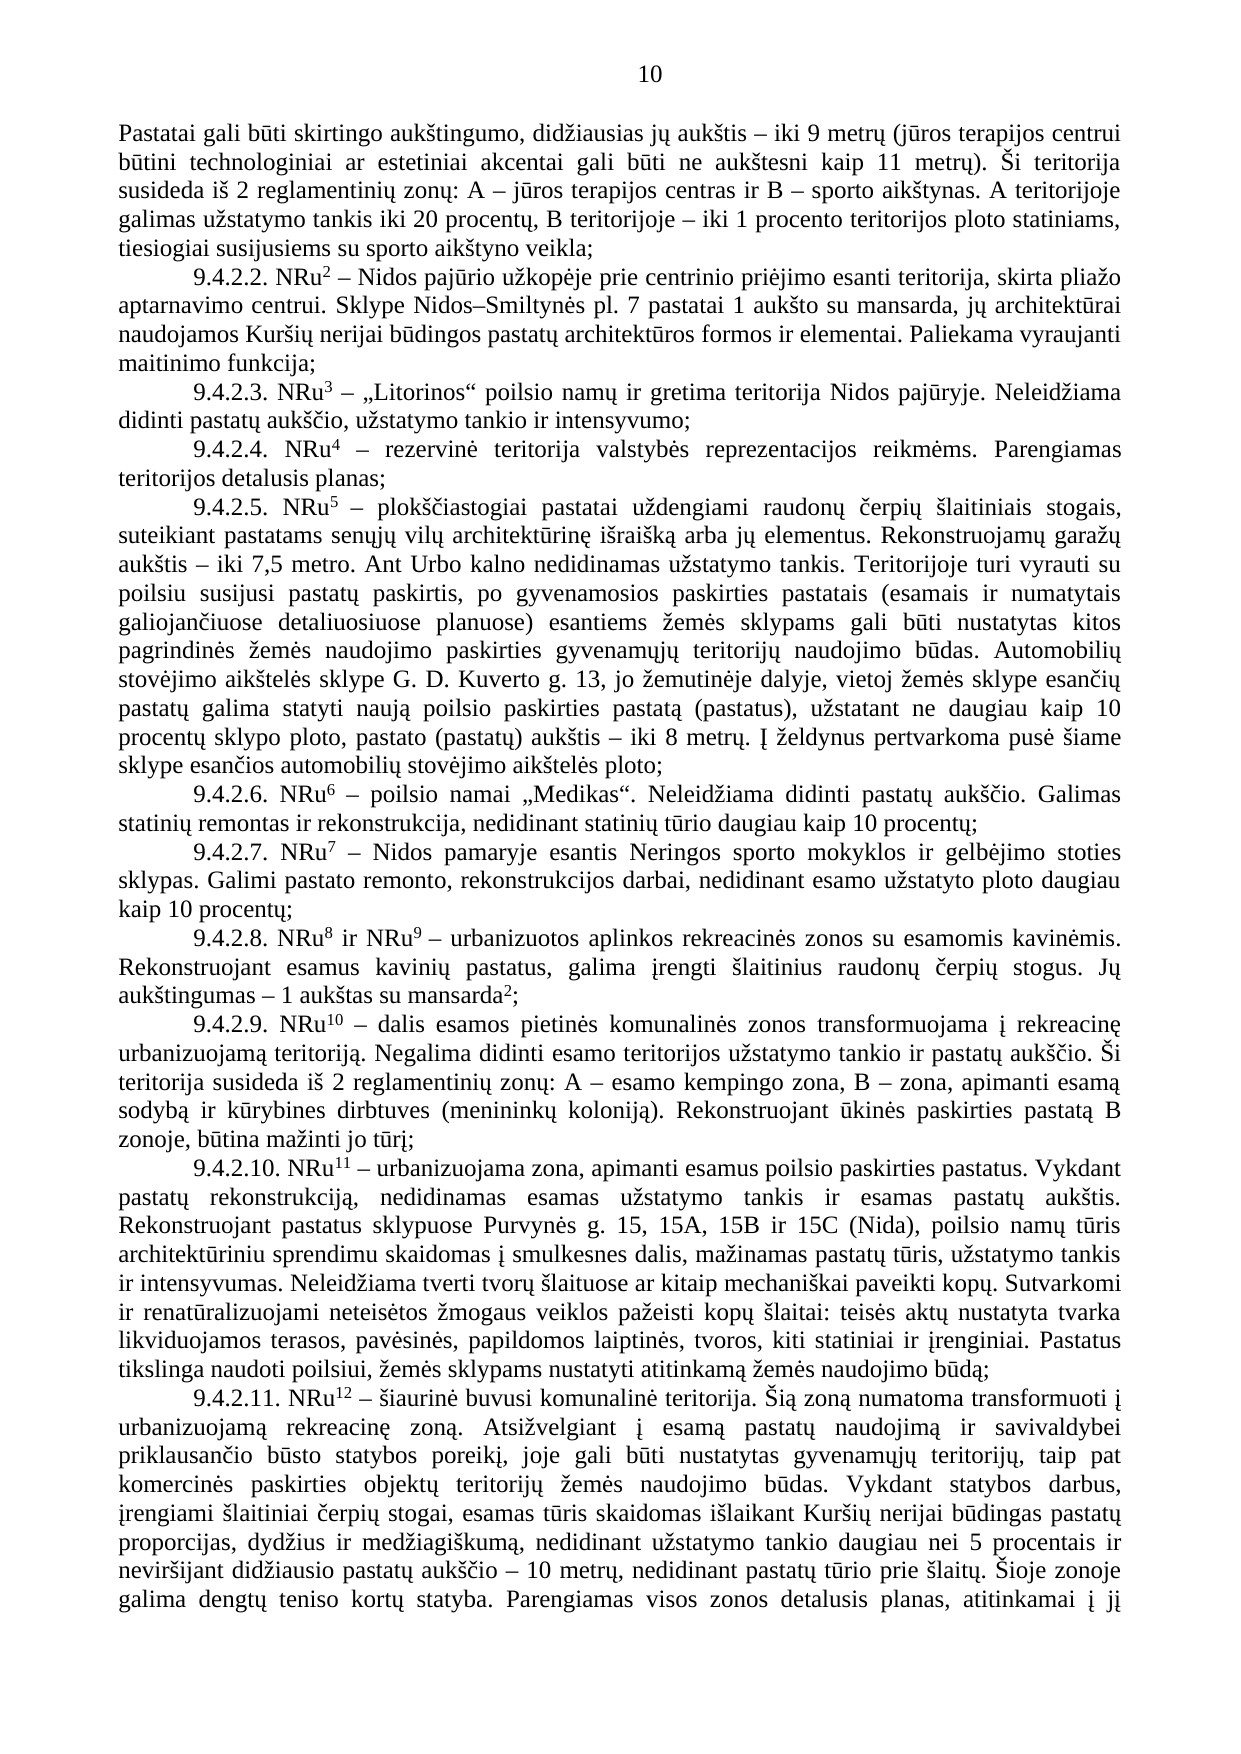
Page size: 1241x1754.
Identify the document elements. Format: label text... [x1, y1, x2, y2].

text 9.4.2.4. NRu4 – rezervinė teritorija valstybės reprezentacijos reikmėms. Parengiamas teritorijos detalusis planas; [118, 434, 1122, 492]
text Pastatai gali būti skirtingo aukštingumo, didžiausias jų aukštis – iki 9 metrų (jūros terapijos centrui būtini technologiniai ar estetiniai akcentai gali būti ne aukštesni kaip 11 metrų). Ši teritorija susideda iš 2 reglamentinių zonų: A – jūros terapijos centras ir B – sporto aikštynas. A teritorijoje galimas užstatymo tankis iki 20 procentų, B teritorijoje – iki 1 procento teritorijos ploto statiniams, tiesiogiai susijusiems su sporto aikštyno veikla; [118, 118, 1122, 262]
text 9.4.2.9. NRu10 – dalis esamos pietinės komunalinės zonos transformuojama į rekreacinę urbanizuojamą teritoriją. Negalima didinti esamo teritorijos užstatymo tankio ir pastatų aukščio. Ši teritorija susideda iš 2 reglamentinių zonų: A – esamo kempingo zona, B – zona, apimanti esamą sodybą ir kūrybines dirbtuves (menininkų koloniją). Rekonstruojant ūkinės paskirties pastatą B zonoje, būtina mažinti jo tūrį; [118, 1009, 1122, 1153]
text 9.4.2.6. NRu6 – poilsio namai „Medikas“. Neleidžiama didinti pastatų aukščio. Galimas statinių remontas ir rekonstrukcija, nedidinant statinių tūrio daugiau kaip 10 procentų; [118, 779, 1122, 837]
text 9.4.2.10. NRu11 – urbanizuojama zona, apimanti esamus poilsio paskirties pastatus. Vykdant pastatų rekonstrukciją, nedidinamas esamas užstatymo tankis ir esamas pastatų aukštis. Rekonstruojant pastatus sklypuose Purvynės g. 15, 15A, 15B ir 15C (Nida), poilsio namų tūris architektūriniu sprendimu skaidomas į smulkesnes dalis, mažinamas pastatų tūris, užstatymo tankis ir intensyvumas. Neleidžiama tverti tvorų šlaituose ar kitaip mechaniškai paveikti kopų. Sutvarkomi ir renatūralizuojami neteisėtos žmogaus veiklos pažeisti kopų šlaitai: teisės aktų nustatyta tvarka likviduojamos terasos, pavėsinės, papildomos laiptinės, tvoros, kiti statiniai ir įrenginiai. Pastatus tikslinga naudoti poilsiui, žemės sklypams nustatyti atitinkamą žemės naudojimo būdą; [118, 1153, 1122, 1383]
text 9.4.2.3. NRu3 – „Litorinos“ poilsio namų ir gretima teritorija Nidos pajūryje. Neleidžiama didinti pastatų aukščio, užstatymo tankio ir intensyvumo; [118, 377, 1122, 434]
text 9.4.2.5. NRu5 – plokščiastogiai pastatai uždengiami raudonų čerpių šlaitiniais stogais, suteikiant pastatams senųjų vilų architektūrinę išraišką arba jų elementus. Rekonstruojamų garažų aukštis – iki 7,5 metro. Ant Urbo kalno nedidinamas užstatymo tankis. Teritorijoje turi vyrauti su poilsiu susijusi pastatų paskirtis, po gyvenamosios paskirties pastatais (esamais ir numatytais galiojančiuose detaliuosiuose planuose) esantiems žemės sklypams gali būti nustatytas kitos pagrindinės žemės naudojimo paskirties gyvenamųjų teritorijų naudojimo būdas. Automobilių stovėjimo aikštelės sklype G. D. Kuverto g. 13, jo žemutinėje dalyje, vietoj žemės sklype esančių pastatų galima statyti naują poilsio paskirties pastatą (pastatus), užstatant ne daugiau kaip 10 procentų sklypo ploto, pastato (pastatų) aukštis – iki 8 metrų. Į želdynus pertvarkoma pusė šiame sklype esančios automobilių stovėjimo aikštelės ploto; [118, 492, 1122, 779]
text 9.4.2.7. NRu7 – Nidos pamaryje esantis Neringos sporto mokyklos ir gelbėjimo stoties sklypas. Galimi pastato remonto, rekonstrukcijos darbai, nedidinant esamo užstatyto ploto daugiau kaip 10 procentų; [118, 837, 1122, 923]
text 9.4.2.2. NRu2 – Nidos pajūrio užkopėje prie centrinio priėjimo esanti teritorija, skirta pliažo aptarnavimo centrui. Sklype Nidos–Smiltynės pl. 7 pastatai 1 aukšto su mansarda, jų architektūrai naudojamos Kuršių nerijai būdingos pastatų architektūros formos ir elementai. Paliekama vyraujanti maitinimo funkcija; [118, 262, 1122, 377]
text 9.4.2.8. NRu8 ir NRu9 – urbanizuotos aplinkos rekreacinės zonos su esamomis kavinėmis. Rekonstruojant esamus kavinių pastatus, galima įrengti šlaitinius raudonų čerpių stogus. Jų aukštingumas – 1 aukštas su mansarda2; [118, 923, 1122, 1009]
text 9.4.2.11. NRu12 – šiaurinė buvusi komunalinė teritorija. Šią zoną numatoma transformuoti į urbanizuojamą rekreacinę zoną. Atsižvelgiant į esamą pastatų naudojimą ir savivaldybei priklausančio būsto statybos poreikį, joje gali būti nustatytas gyvenamųjų teritorijų, taip pat komercinės paskirties objektų teritorijų žemės naudojimo būdas. Vykdant statybos darbus, įrengiami šlaitiniai čerpių stogai, esamas tūris skaidomas išlaikant Kuršių nerijai būdingas pastatų proporcijas, dydžius ir medžiagiškumą, nedidinant užstatymo tankio daugiau nei 5 procentais ir neviršijant didžiausio pastatų aukščio – 10 metrų, nedidinant pastatų tūrio prie šlaitų. Šioje zonoje galima dengtų teniso kortų statyba. Parengiamas visos zonos detalusis planas, atitinkamai į jį [118, 1383, 1122, 1613]
